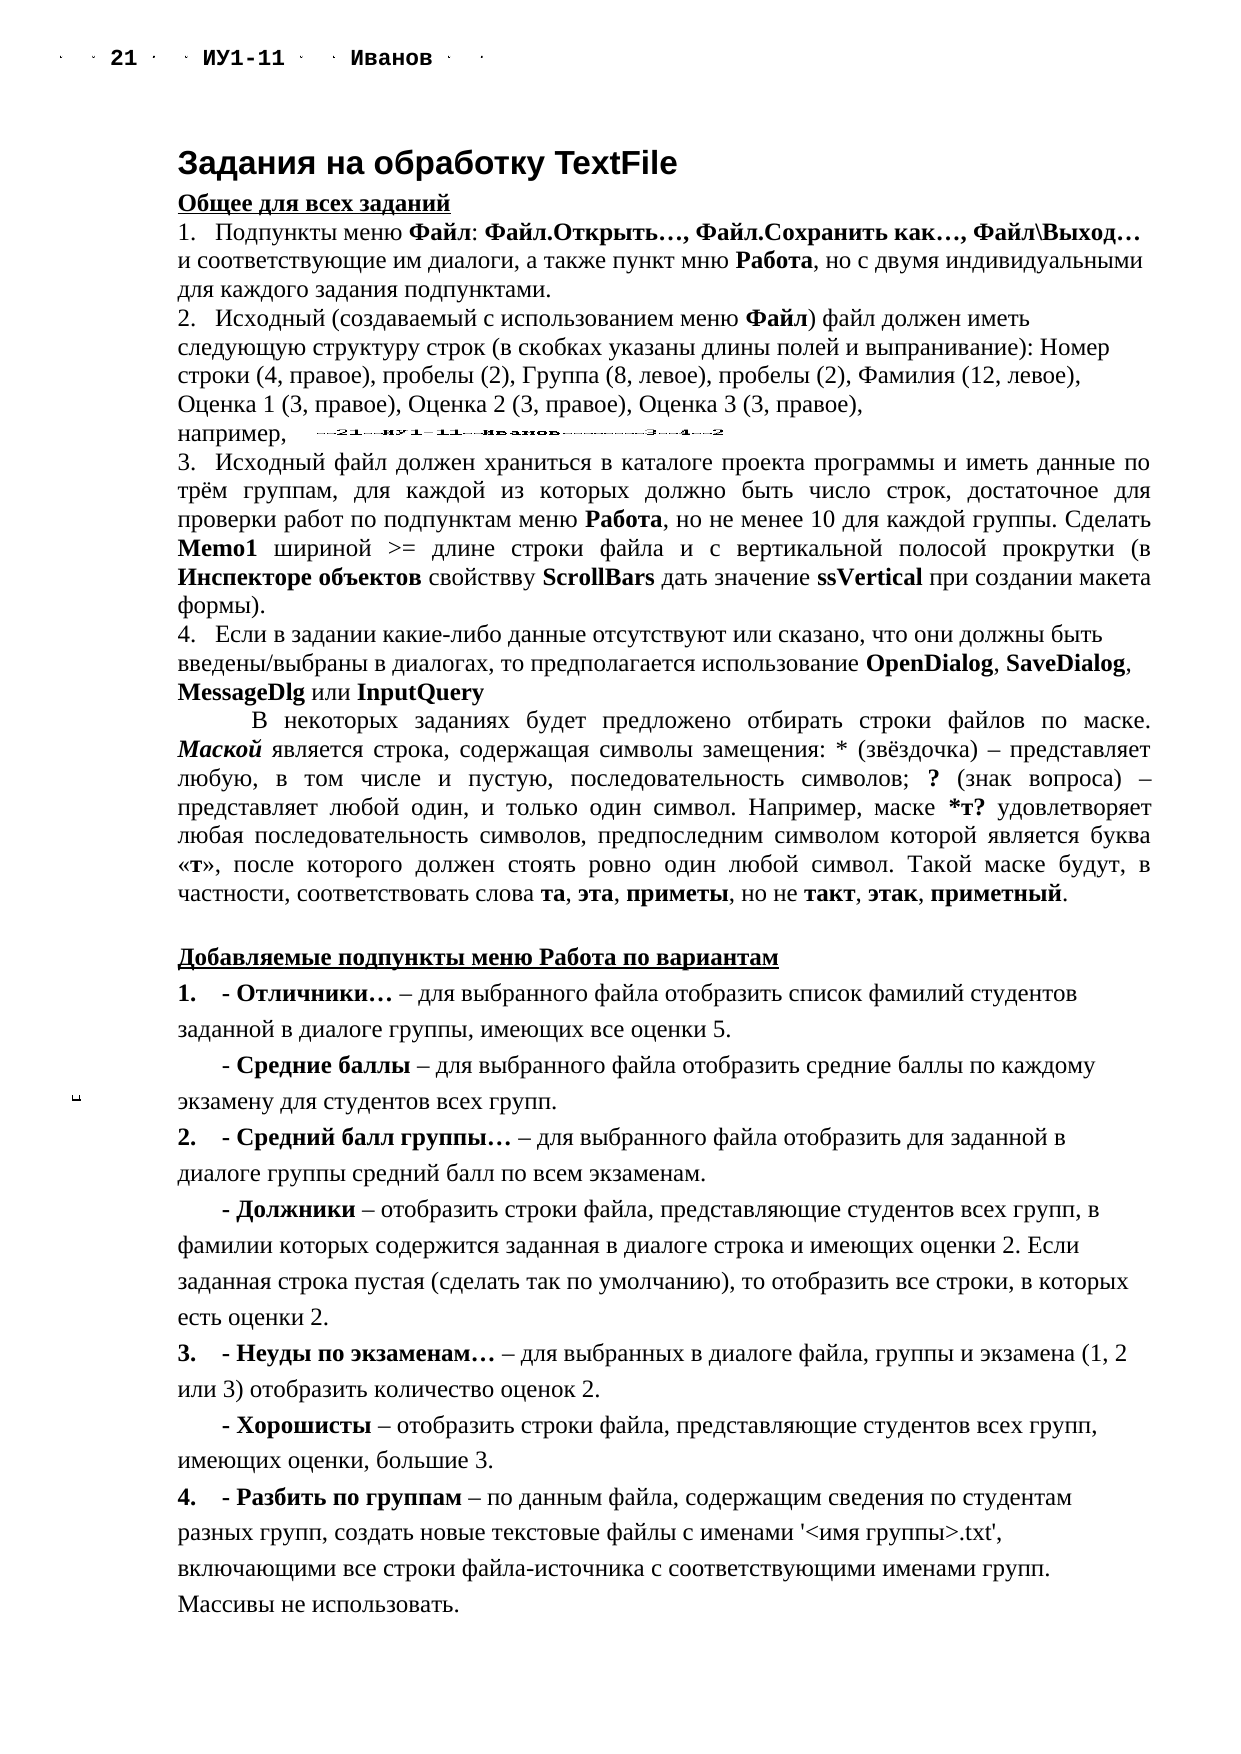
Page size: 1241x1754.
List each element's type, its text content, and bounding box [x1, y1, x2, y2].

text В некоторых заданиях будет предложено отбирать строки файлов по маске. Маской является строка, содержащая символы замещения: * (звёздочка) – представляет любую, в том числе и пустую, последовательность символов; ? (знак вопроса) – представляет любой один, и только один символ. Например, маске *т? удовлетворяет любая последовательность символов, предпоследним символом которой является буква «т», после которого должен стоять ровно один любой символ. Такой маске будут, в частности, соответствовать слова та, эта, приметы, но не такт, этак, приметный. [177, 705, 1152, 907]
text - Хорошисты – отобразить строки файла, представляющие студентов всех групп, имеющих оценки, большие 3. [177, 1402, 1152, 1474]
list Если в задании какие-либо данные отсутствуют или сказано, что они должны быть введены/выбраны в диалогах, то предполагается использование OpenDialog, SaveDialog, MessageDlg или InputQuery [177, 619, 1152, 705]
text 3. - Неуды по экзаменам… – для выбранных в диалоге файла, группы и экзамена (1, 2 или 3) отобразить количество оценок 2. [177, 1331, 1152, 1402]
text - Должники – отобразить строки файла, представляющие студентов всех групп, в фамилии которых содержится заданная в диалоге строка и имеющих оценки 2. Если заданная строка пустая (сделать так по умолчанию), то отобразить все строки, в которых есть оценки 2. [177, 1187, 1152, 1331]
list Исходный (создаваемый с использованием меню Файл) файл должен иметь следующую структуру строк (в скобках указаны длины полей и выпранивание): Номер строки (4, правое), пробелы (2), Группа (8, левое), пробелы (2), Фамилия (12, левое), Оценка 1 (3, правое), Оценка 2 (3, правое), Оценка 3 (3, правое), например, [177, 303, 1152, 447]
subtitle Общее для всех заданий [177, 188, 1152, 217]
text 4. - Разбить по группам – по данным файла, содержащим сведения по студентам разных групп, создать новые текстовые файлы с именами '<имя группы>.txt', включающими все строки файла-источника с соответствующими именами групп. Массивы не использовать. [177, 1474, 1152, 1618]
text 2. - Средний балл группы… – для выбранного файла отобразить для заданной в диалоге группы средний балл по всем экзаменам. [177, 1115, 1152, 1187]
subtitle Задания на обработку TextFile [177, 143, 1152, 182]
text - Средние баллы – для выбранного файла отобразить средние баллы по каждому экзамену для студентов всех групп. [177, 1043, 1152, 1115]
list Подпункты меню Файл: Файл.Открыть…, Файл.Сохранить как…, Файл\Выход… и соответствующие им диалоги, а также пункт мню Работа, но с двумя индивидуальными для каждого задания подпунктами. [177, 217, 1152, 303]
text Добавляемые подпункты меню Работа по вариантам 1. - Отличники… – для выбранного файла отобразить список фамилий студентов заданной в диалоге группы, имеющих все оценки 5. [177, 935, 1152, 1043]
text 21ИУ1-11Иванов342 [44, 46, 501, 68]
picture [301, 428, 759, 437]
list Исходный файл должен храниться в каталоге проекта программы и иметь данные по трём группам, для каждой из которых должно быть число строк, достаточное для проверки работ по подпунктам меню Работа, но не менее 10 для каждой группы. Сделать Memo1 шириной >= длине строки файла и с вертикальной полосой прокрутки (в Инспекторе объектов свойствву ScrollBars дать значение ssVertical при создании макета формы). [177, 447, 1152, 619]
